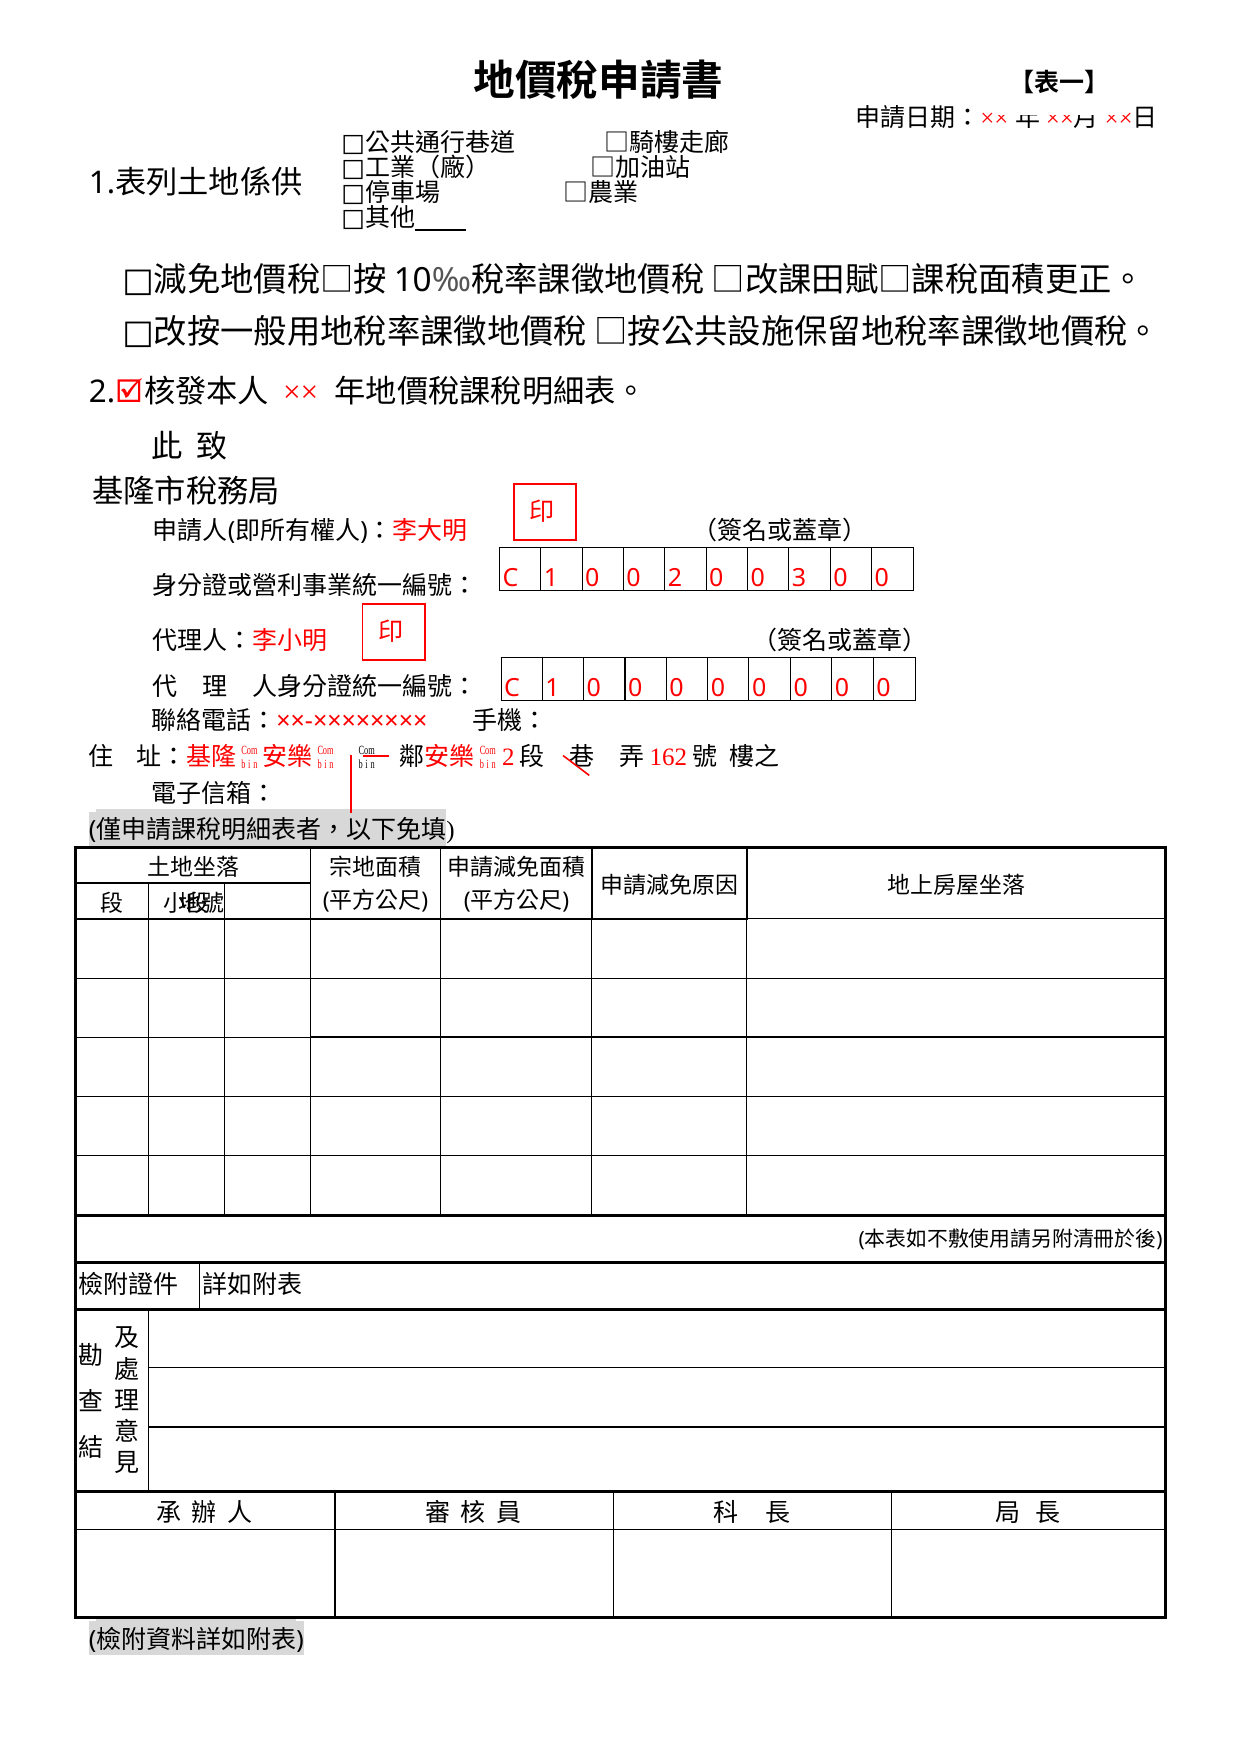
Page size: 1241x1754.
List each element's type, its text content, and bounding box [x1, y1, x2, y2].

table_header 0 [583, 548, 623, 589]
table_cell [225, 920, 310, 977]
table_cell [441, 1097, 591, 1154]
table_cell [149, 1428, 1164, 1490]
text 申請日期：×× 年 ××月 ××日 [38, 104, 1157, 131]
table_cell [747, 1156, 1164, 1214]
table_cell 檢附證件 [77, 1264, 199, 1308]
table_header 0 [626, 658, 666, 699]
table_cell 局 長 [892, 1493, 1164, 1529]
table_header 0 [708, 658, 748, 699]
table_cell [77, 979, 148, 1036]
table_cell [149, 1311, 1164, 1367]
table_cell [592, 1156, 746, 1214]
table_cell [747, 979, 1164, 1036]
table_cell [149, 1097, 224, 1154]
text 聯絡電話：××-×××××××× 手機： [89, 701, 1157, 737]
text (檢附資料詳如附表) [89, 1619, 1157, 1655]
table_header 土地坐落 [77, 849, 310, 882]
table_cell [614, 1530, 891, 1616]
table_header 0 [832, 658, 873, 699]
text □改按一般用地稅率課徵地價稅 □按公共設施保留地稅率課徵地價稅。 [89, 317, 1157, 350]
table_header 1 [541, 548, 582, 589]
table_header 0 [624, 548, 664, 589]
table_cell [592, 1097, 746, 1154]
table_cell [441, 979, 591, 1036]
table_cell 科 長 [614, 1493, 891, 1529]
text □停車場 □農業 [341, 182, 861, 207]
text 電子信箱： [89, 773, 350, 809]
table_cell [592, 1038, 746, 1096]
table_cell [441, 1038, 591, 1096]
table_cell 及 處 理 意 見 勘 查 結 果 [77, 1311, 148, 1490]
table_cell [149, 979, 224, 1036]
text 【表一】 [1009, 67, 1110, 98]
table_header 3 [789, 548, 830, 589]
table_cell [77, 1530, 334, 1616]
table_cell 小段 [149, 884, 224, 918]
text □其他 [341, 207, 861, 232]
table_cell [747, 1038, 1164, 1096]
table_cell [892, 1530, 1164, 1616]
text 基隆市稅務局 [39, 469, 1157, 511]
table_cell [311, 1097, 440, 1154]
text 基隆市稅務局 [515, 485, 575, 539]
table_cell [311, 1038, 440, 1096]
table_header 0 [831, 548, 871, 589]
table_header 0 [872, 548, 913, 589]
table_cell 代理人：李小明 （簽名或蓋章） [363, 605, 424, 659]
table_cell [149, 920, 224, 977]
text □工業（廠） □加油站 [341, 157, 861, 182]
table_cell 段 [77, 884, 148, 918]
table_header 0 [584, 658, 624, 699]
table_cell [149, 1368, 1164, 1426]
text 住 址：基隆Combin安樂Combin Combin 鄰安樂Combin 2段 巷 弄162號 樓之 [89, 737, 1157, 773]
table_cell 身分證或營利事業統一編號： [141, 547, 1169, 602]
table_cell [77, 920, 148, 977]
text 此 致 [89, 411, 1157, 469]
text □減免地價稅□按10‰稅率課徵地價稅 □改課田賦□課稅面積更正。 [89, 265, 1157, 298]
table_cell [592, 920, 746, 977]
table_header 2 [665, 548, 706, 589]
table_cell [441, 920, 591, 977]
table_header 0 [707, 548, 747, 589]
table_header 地上房屋坐落 [748, 849, 1164, 918]
table_header 0 [667, 658, 707, 699]
table_header 1 [543, 658, 583, 699]
table_cell [77, 1038, 148, 1096]
table_header 申請人(即所有權人)：李大明 （簽名或蓋章） [141, 511, 1169, 547]
table_cell [747, 919, 1164, 977]
table_header 0 [874, 658, 915, 699]
table_cell [225, 1097, 310, 1154]
table_header 申請減免面積 (平方公尺) [441, 849, 591, 918]
table_header 申請減免原因 [593, 849, 746, 918]
table_cell [225, 979, 310, 1036]
table_cell 承 辦 人 [77, 1493, 334, 1529]
text (僅申請課稅明細表者，以下免填) [89, 809, 1157, 846]
table_cell [311, 1156, 440, 1214]
text 地價稅申請書 [38, 59, 1157, 115]
table_cell (本表如不敷使用請另附清冊於後) [77, 1217, 1164, 1261]
table_cell 代理人：李小明 （簽名或蓋章） [141, 602, 425, 657]
table_cell [441, 1156, 591, 1214]
text 2.核發本人 ×× 年地價稅課稅明細表。 [89, 369, 1157, 411]
text [352, 773, 1157, 809]
table_cell [311, 979, 440, 1036]
table_cell 代理人：李小明 （簽名或蓋章） [426, 602, 1169, 657]
table_header C [500, 548, 540, 589]
table_cell [592, 979, 746, 1036]
table_cell [149, 1156, 224, 1214]
table_cell 審 核 員 [336, 1493, 613, 1529]
text 印 [529, 492, 560, 528]
table_cell [916, 657, 1169, 701]
table_header C [502, 658, 542, 699]
text 1.表列土地係供 使用，請准予辦理 [89, 131, 1157, 244]
table_cell [747, 1097, 1164, 1154]
table_cell [225, 1156, 310, 1214]
table_header 0 [748, 548, 788, 589]
table_cell [311, 920, 440, 977]
table_cell [225, 1038, 310, 1096]
table_cell [336, 1530, 613, 1616]
table_header 0 [791, 658, 831, 699]
table_cell [149, 1038, 224, 1096]
table_cell 代 理 人身分證統一編號： [141, 657, 501, 701]
table_cell [77, 1156, 148, 1214]
table_header 0 [749, 658, 790, 699]
table_cell 詳如附表 [200, 1264, 1164, 1308]
table_header 宗地面積 (平方公尺) [311, 849, 440, 918]
table_cell [77, 1097, 148, 1154]
table_cell 地號 [225, 884, 310, 918]
text □公共通行巷道 □騎樓走廊 [341, 132, 861, 157]
